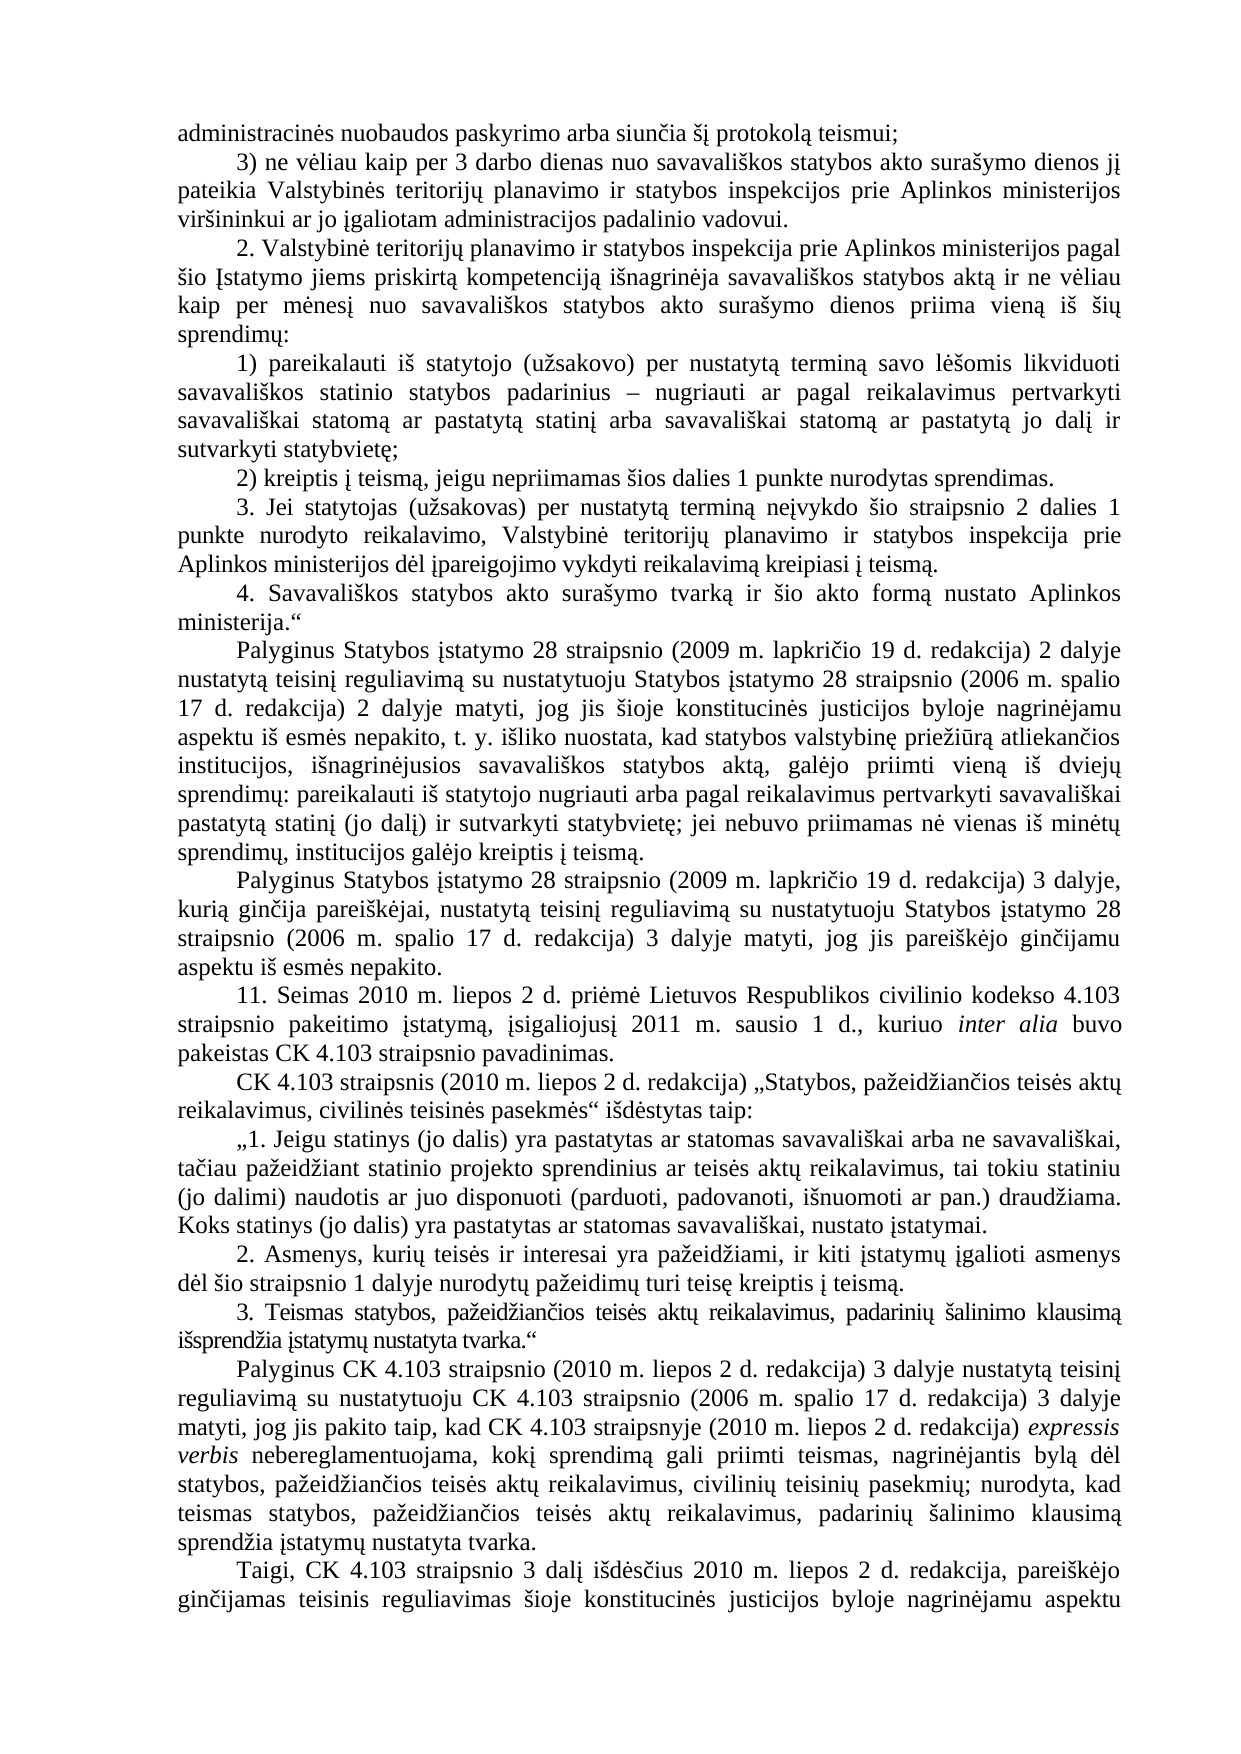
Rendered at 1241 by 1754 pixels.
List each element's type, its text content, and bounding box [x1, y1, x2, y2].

text 2) kreiptis į teismą, jeigu nepriimamas šios dalies 1 punkte nurodytas sprendimas. [177, 463, 1122, 492]
text 1) pareikalauti iš statytojo (užsakovo) per nustatytą terminą savo lėšomis likviduoti savavališkos statinio statybos padarinius – nugriauti ar pagal reikalavimus pertvarkyti savavališkai statomą ar pastatytą statinį arba savavališkai statomą ar pastatytą jo dalį ir sutvarkyti statybvietę; [177, 348, 1122, 463]
text Taigi, CK 4.103 straipsnio 3 dalį išdėsčius 2010 m. liepos 2 d. redakcija, pareiškėjo ginčijamas teisinis reguliavimas šioje konstitucinės justicijos byloje nagrinėjamu aspektu [177, 1556, 1122, 1613]
text CK 4.103 straipsnis (2010 m. liepos 2 d. redakcija) „Statybos, pažeidžiančios teisės aktų reikalavimus, civilinės teisinės pasekmės“ išdėstytas taip: [177, 1067, 1122, 1124]
text 3) ne vėliau kaip per 3 darbo dienas nuo savavališkos statybos akto surašymo dienos jį pateikia Valstybinės teritorijų planavimo ir statybos inspekcijos prie Aplinkos ministerijos viršininkui ar jo įgaliotam administracijos padalinio vadovui. [177, 147, 1122, 233]
text 3. Jei statytojas (užsakovas) per nustatytą terminą neįvykdo šio straipsnio 2 dalies 1 punkte nurodyto reikalavimo, Valstybinė teritorijų planavimo ir statybos inspekcija prie Aplinkos ministerijos dėl įpareigojimo vykdyti reikalavimą kreipiasi į teismą. [177, 492, 1122, 578]
text 4. Savavališkos statybos akto surašymo tvarką ir šio akto formą nustato Aplinkos ministerija.“ [177, 578, 1122, 636]
text Palyginus CK 4.103 straipsnio (2010 m. liepos 2 d. redakcija) 3 dalyje nustatytą teisinį reguliavimą su nustatytuoju CK 4.103 straipsnio (2006 m. spalio 17 d. redakcija) 3 dalyje matyti, jog jis pakito taip, kad CK 4.103 straipsnyje (2010 m. liepos 2 d. redakcija) expressis verbis nebereglamentuojama, kokį sprendimą gali priimti teismas, nagrinėjantis bylą dėl statybos, pažeidžiančios teisės aktų reikalavimus, civilinių teisinių pasekmių; nurodyta, kad teismas statybos, pažeidžiančios teisės aktų reikalavimus, padarinių šalinimo klausimą sprendžia įstatymų nustatyta tvarka. [177, 1354, 1122, 1556]
text 11. Seimas 2010 m. liepos 2 d. priėmė Lietuvos Respublikos civilinio kodekso 4.103 straipsnio pakeitimo įstatymą, įsigaliojusį 2011 m. sausio 1 d., kuriuo inter alia buvo pakeistas CK 4.103 straipsnio pavadinimas. [177, 981, 1122, 1067]
text Palyginus Statybos įstatymo 28 straipsnio (2009 m. lapkričio 19 d. redakcija) 3 dalyje, kurią ginčija pareiškėjai, nustatytą teisinį reguliavimą su nustatytuoju Statybos įstatymo 28 straipsnio (2006 m. spalio 17 d. redakcija) 3 dalyje matyti, jog jis pareiškėjo ginčijamu aspektu iš esmės nepakito. [177, 866, 1122, 981]
text administracinės nuobaudos paskyrimo arba siunčia šį protokolą teismui; [177, 118, 1122, 147]
text 2. Valstybinė teritorijų planavimo ir statybos inspekcija prie Aplinkos ministerijos pagal šio Įstatymo jiems priskirtą kompetenciją išnagrinėja savavališkos statybos aktą ir ne vėliau kaip per mėnesį nuo savavališkos statybos akto surašymo dienos priima vieną iš šių sprendimų: [177, 233, 1122, 348]
text Palyginus Statybos įstatymo 28 straipsnio (2009 m. lapkričio 19 d. redakcija) 2 dalyje nustatytą teisinį reguliavimą su nustatytuoju Statybos įstatymo 28 straipsnio (2006 m. spalio 17 d. redakcija) 2 dalyje matyti, jog jis šioje konstitucinės justicijos byloje nagrinėjamu aspektu iš esmės nepakito, t. y. išliko nuostata, kad statybos valstybinę priežiūrą atliekančios institucijos, išnagrinėjusios savavališkos statybos aktą, galėjo priimti vieną iš dviejų sprendimų: pareikalauti iš statytojo nugriauti arba pagal reikalavimus pertvarkyti savavališkai pastatytą statinį (jo dalį) ir sutvarkyti statybvietę; jei nebuvo priimamas nė vienas iš minėtų sprendimų, institucijos galėjo kreiptis į teismą. [177, 636, 1122, 866]
text „1. Jeigu statinys (jo dalis) yra pastatytas ar statomas savavališkai arba ne savavališkai, tačiau pažeidžiant statinio projekto sprendinius ar teisės aktų reikalavimus, tai tokiu statiniu (jo dalimi) naudotis ar juo disponuoti (parduoti, padovanoti, išnuomoti ar pan.) draudžiama. Koks statinys (jo dalis) yra pastatytas ar statomas savavališkai, nustato įstatymai. [177, 1124, 1122, 1239]
text 3. Teismas statybos, pažeidžiančios teisės aktų reikalavimus, padarinių šalinimo klausimą išsprendžia įstatymų nustatyta tvarka.“ [177, 1297, 1122, 1354]
text 2. Asmenys, kurių teisės ir interesai yra pažeidžiami, ir kiti įstatymų įgalioti asmenys dėl šio straipsnio 1 dalyje nurodytų pažeidimų turi teisę kreiptis į teismą. [177, 1239, 1122, 1297]
